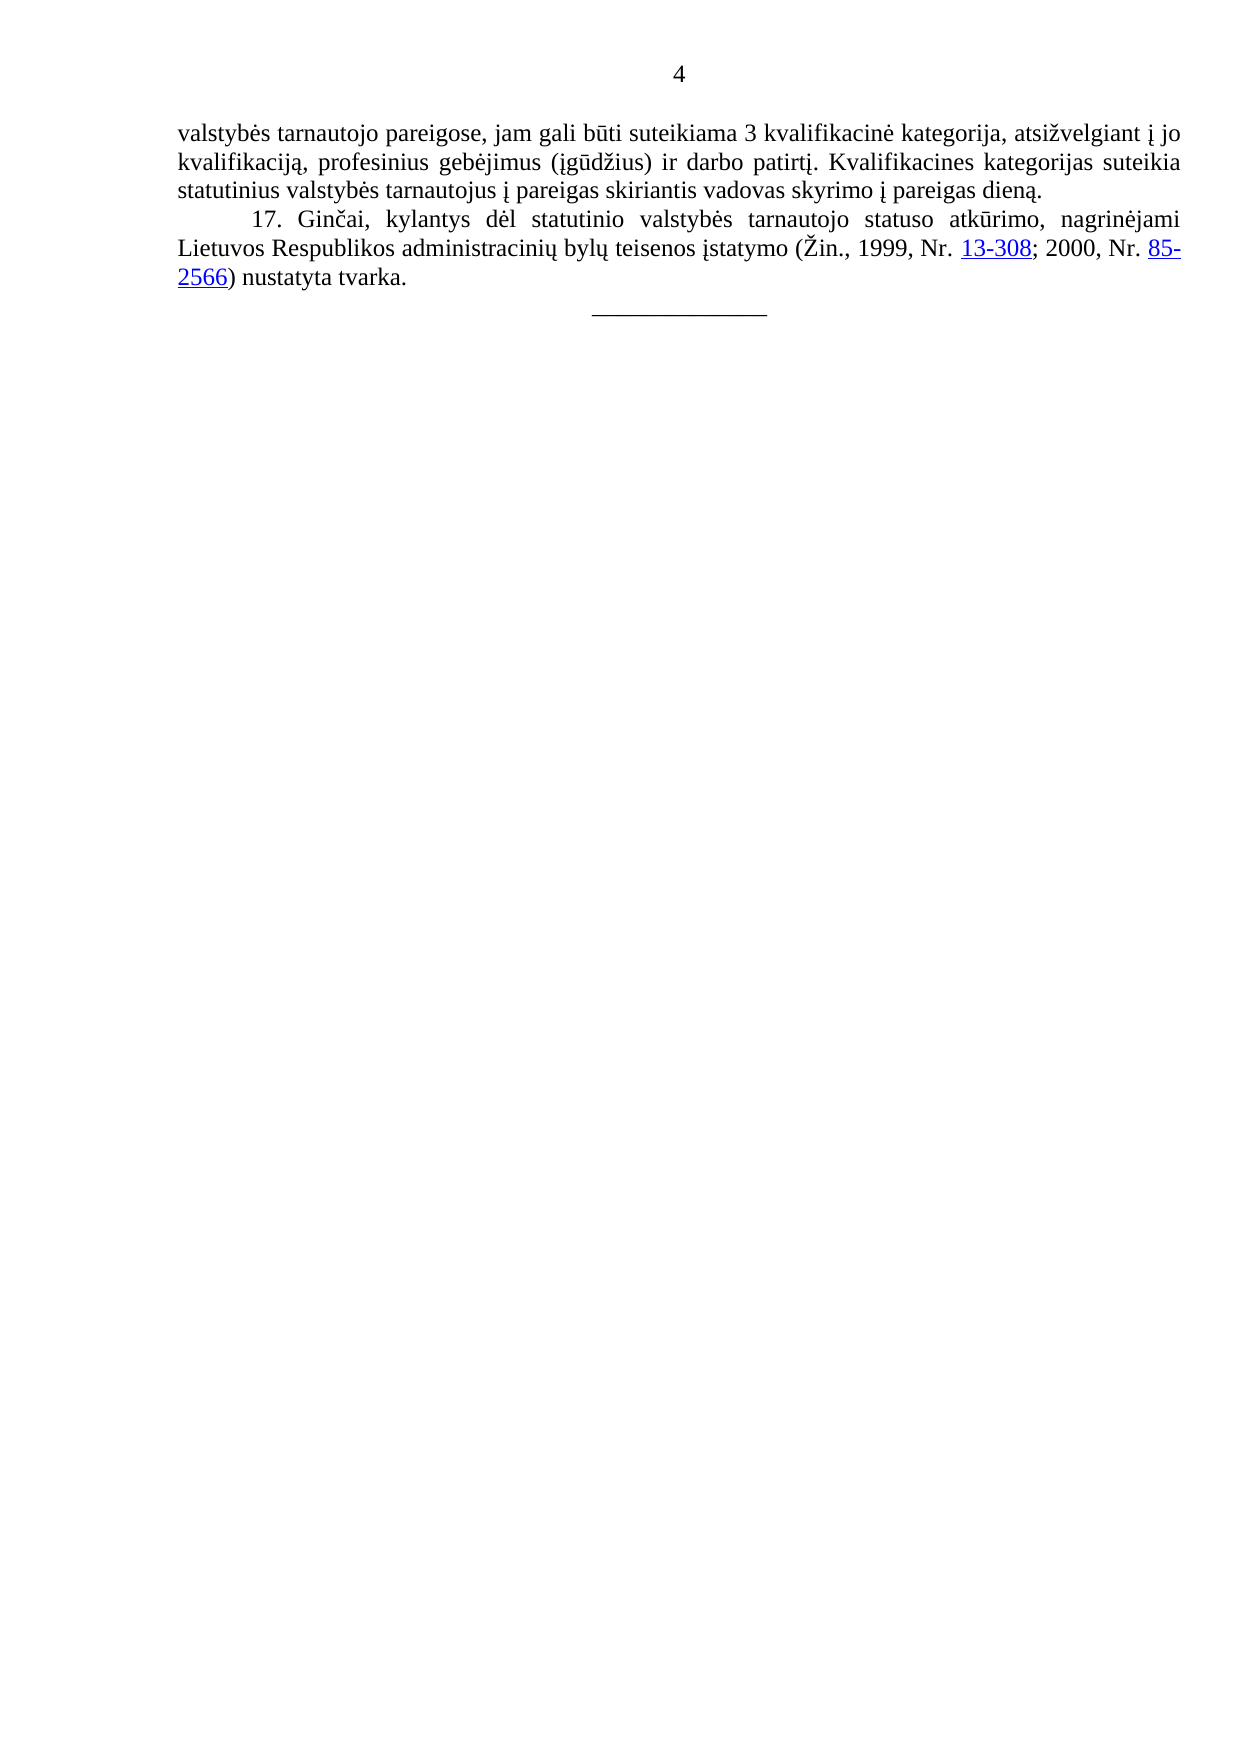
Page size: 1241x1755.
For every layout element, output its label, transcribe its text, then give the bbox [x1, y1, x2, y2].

text 17. Ginčai, kylantys dėl statutinio valstybės tarnautojo statuso atkūrimo, nagrinėjami Lietuvos Respublikos administracinių bylų teisenos įstatymo (Žin., 1999, Nr. 13-308; 2000, Nr. 85-2566) nustatyta tvarka. [177, 204, 1181, 291]
text ______________ [177, 291, 1181, 319]
text valstybės tarnautojo pareigose, jam gali būti suteikiama 3 kvalifikacinė kategorija, atsižvelgiant į jo kvalifikaciją, profesinius gebėjimus (įgūdžius) ir darbo patirtį. Kvalifikacines kategorijas suteikia statutinius valstybės tarnautojus į pareigas skiriantis vadovas skyrimo į pareigas dieną. [177, 118, 1181, 204]
